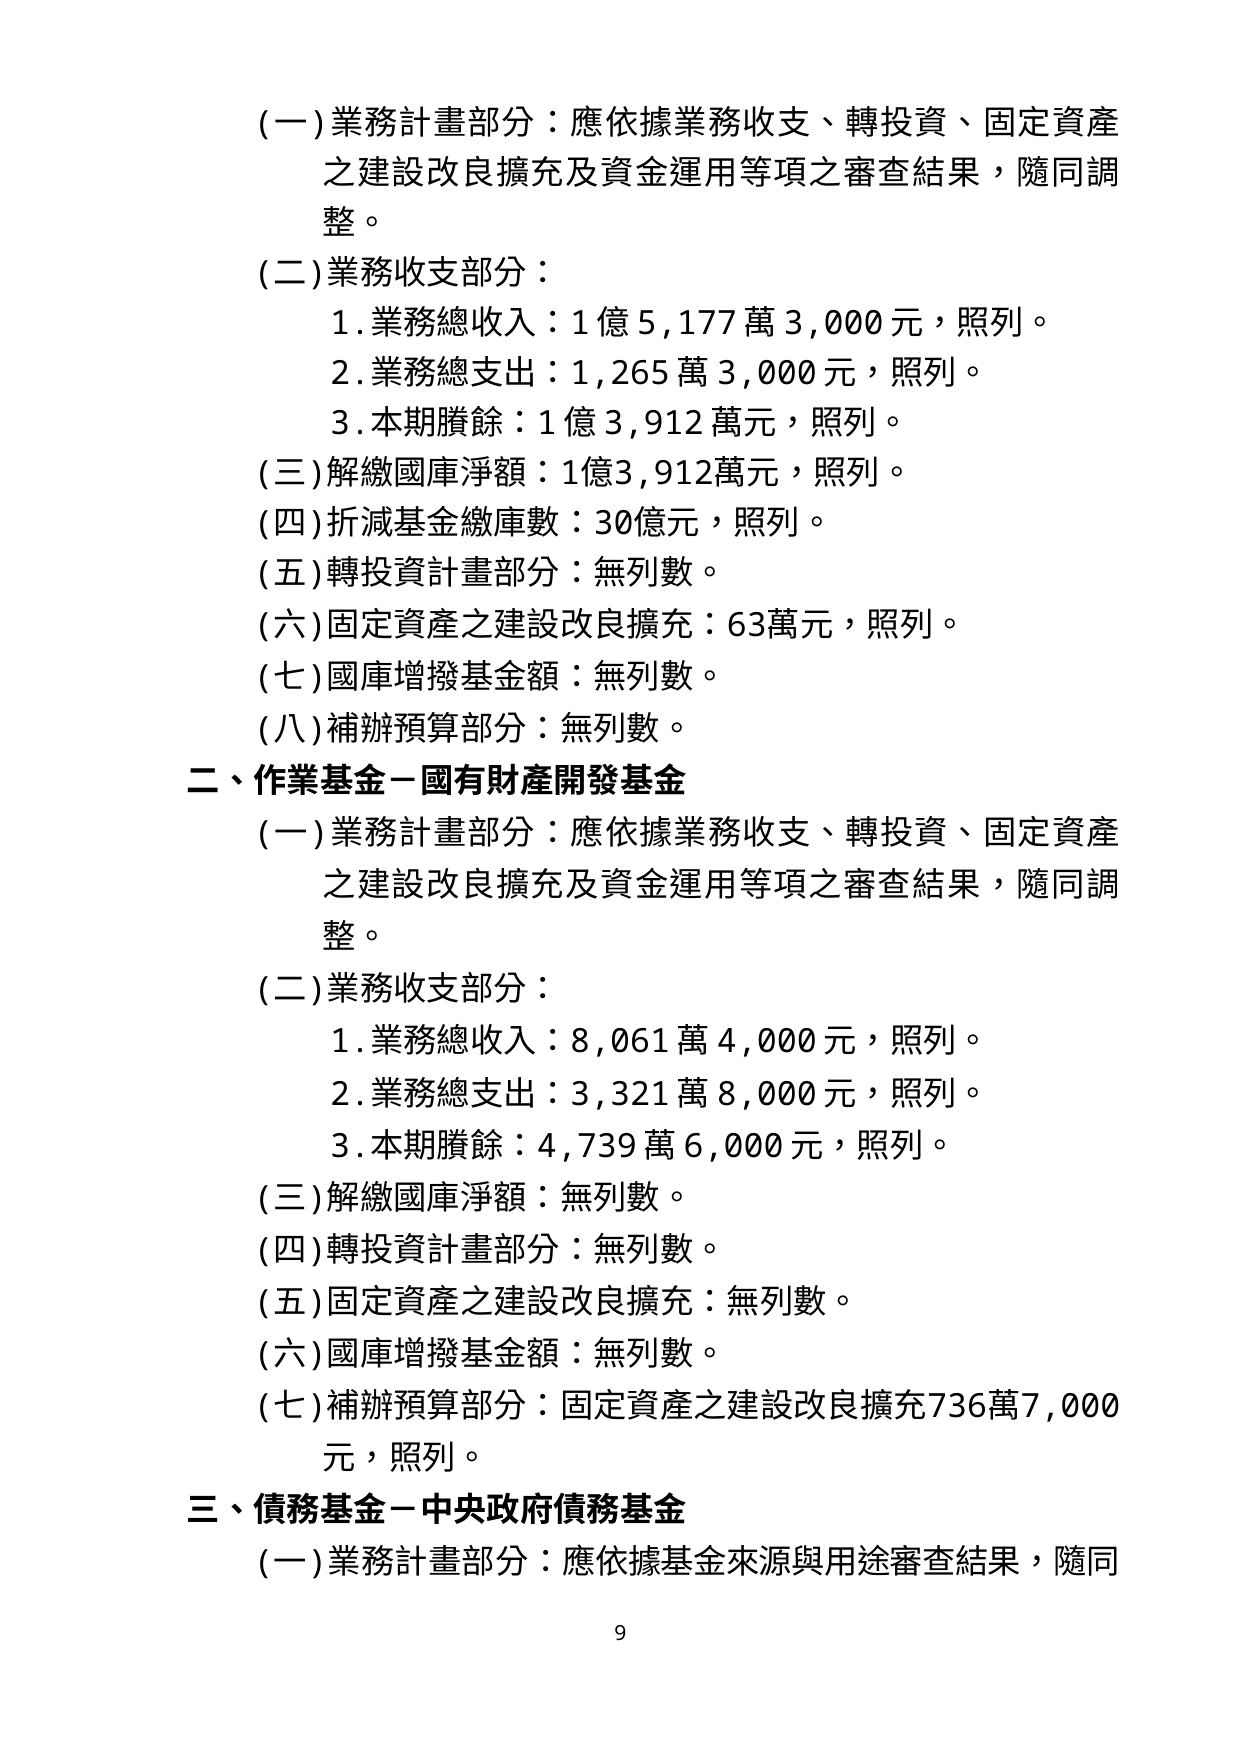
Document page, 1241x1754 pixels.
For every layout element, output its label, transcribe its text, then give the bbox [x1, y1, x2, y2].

text (四)轉投資計畫部分：無列數。 [253, 1219, 1120, 1272]
text (二)業務收支部分： [253, 244, 1120, 294]
text (二)業務收支部分： [253, 959, 1120, 1011]
text (四)折減基金繳庫數：30億元，照列。 [253, 494, 1120, 544]
text 2.業務總支出：3,321萬8,000元，照列。 [330, 1063, 1120, 1115]
text (七)國庫增撥基金額：無列數。 [253, 647, 1120, 699]
text (五)轉投資計畫部分：無列數。 [253, 544, 1120, 594]
text (一)業務計畫部分：應依據業務收支、轉投資、固定資產之建設改良擴充及資金運用等項之審查結果，隨同調整。 [253, 94, 1120, 244]
text (三)解繳國庫淨額：無列數。 [253, 1167, 1120, 1219]
text (一)業務計畫部分：應依據基金來源與用途審查結果，隨同 [253, 1532, 1120, 1584]
text (一)業務計畫部分：應依據業務收支、轉投資、固定資產之建設改良擴充及資金運用等項之審查結果，隨同調整。 [253, 803, 1120, 959]
text 3.本期賸餘：4,739萬6,000元，照列。 [330, 1115, 1120, 1167]
text (八)補辦預算部分：無列數。 [253, 699, 1120, 751]
text 1.業務總收入：8,061萬4,000元，照列。 [330, 1011, 1120, 1063]
text 三、債務基金－中央政府債務基金 [187, 1480, 1120, 1532]
text 3.本期賸餘：1億3,912萬元，照列。 [330, 394, 1120, 444]
text (六)固定資產之建設改良擴充：63萬元，照列。 [253, 594, 1120, 647]
text 1.業務總收入：1億5,177萬3,000元，照列。 [330, 294, 1120, 344]
text 2.業務總支出：1,265萬3,000元，照列。 [330, 344, 1120, 394]
text (五)固定資產之建設改良擴充：無列數。 [253, 1272, 1120, 1324]
text (三)解繳國庫淨額：1億3,912萬元，照列。 [253, 444, 1120, 494]
text 二、作業基金－國有財產開發基金 [187, 751, 1120, 803]
text (六)國庫增撥基金額：無列數。 [253, 1324, 1120, 1376]
text (七)補辦預算部分：固定資產之建設改良擴充736萬7,000元，照列。 [253, 1376, 1120, 1480]
